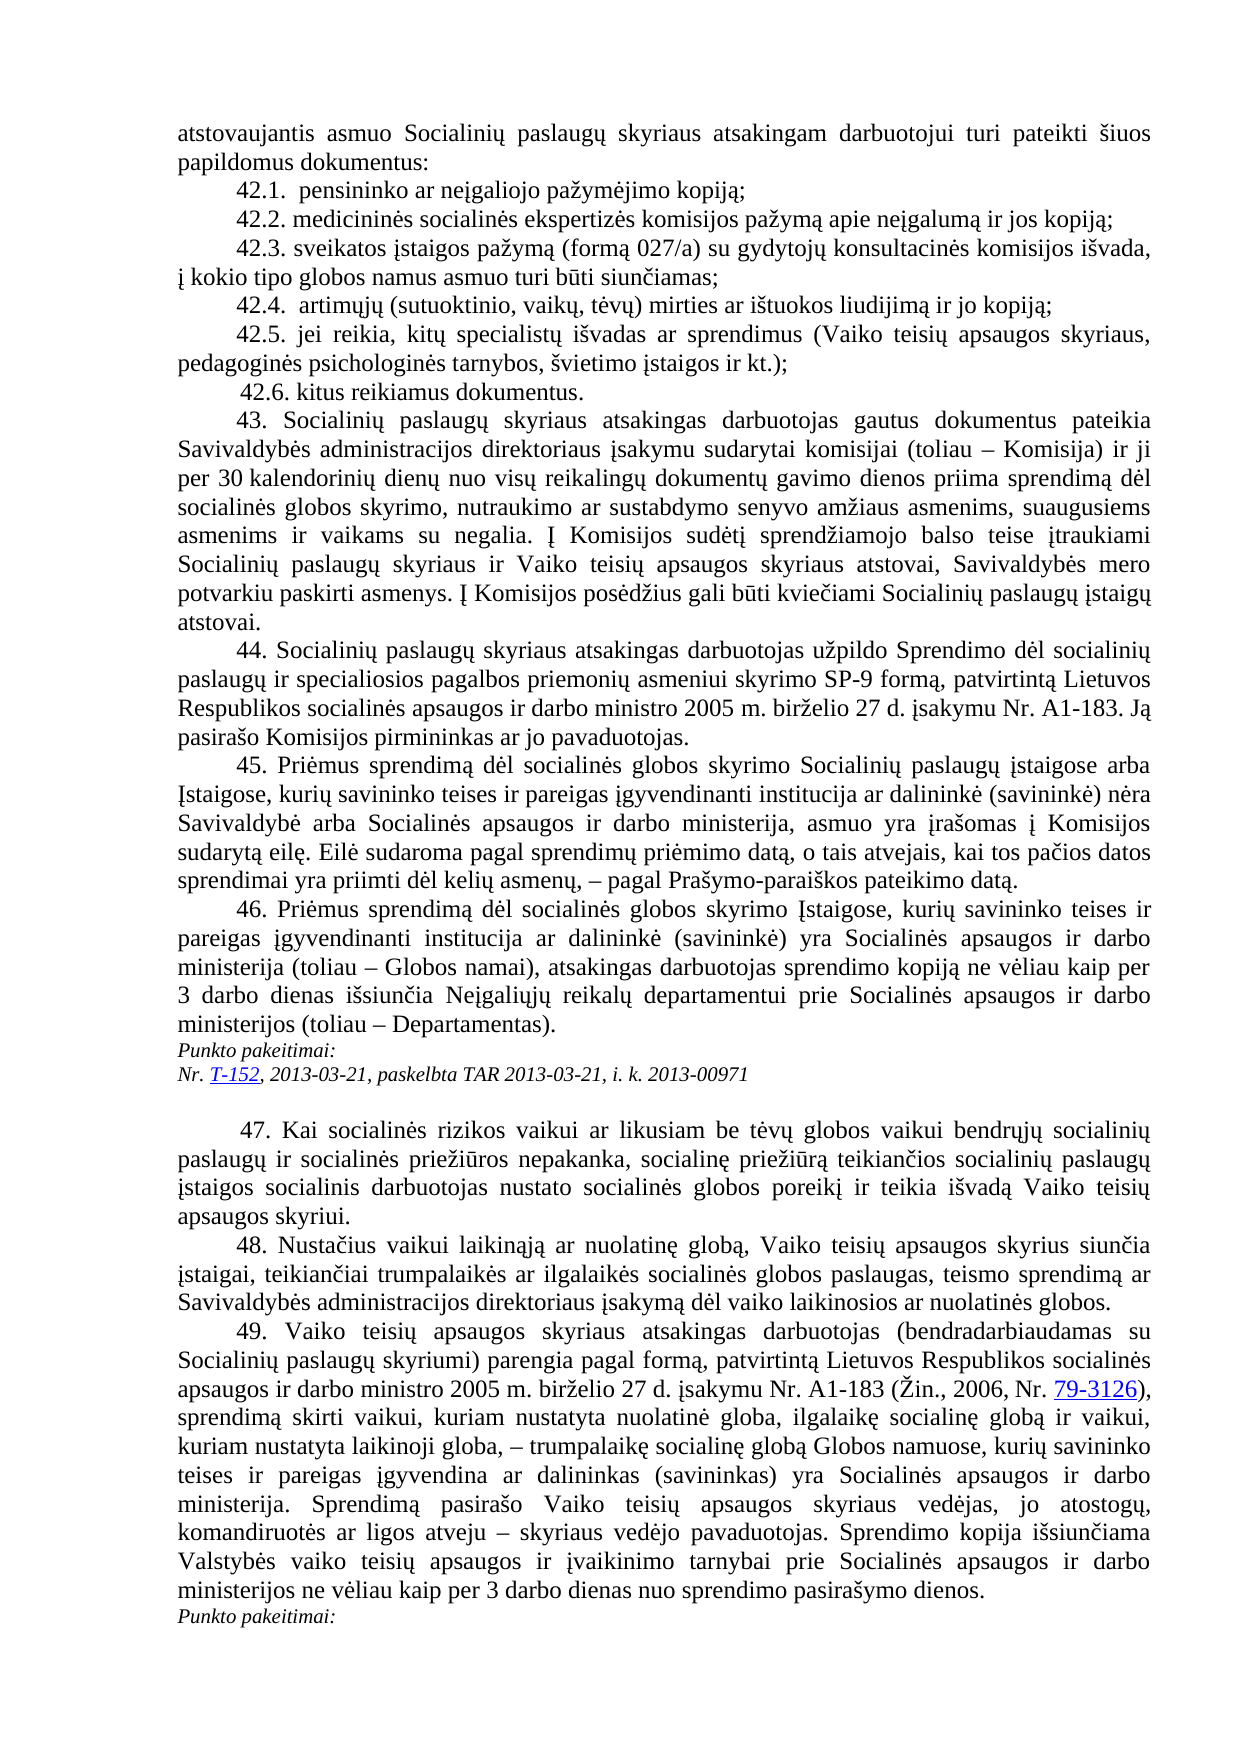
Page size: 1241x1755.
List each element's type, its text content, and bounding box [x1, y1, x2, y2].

text 49. Vaiko teisių apsaugos skyriaus atsakingas darbuotojas (bendradarbiaudamas su Socialinių paslaugų skyriumi) parengia pagal formą, patvirtintą Lietuvos Respublikos socialinės apsaugos ir darbo ministro 2005 m. birželio 27 d. įsakymu Nr. A1-183 (Žin., 2006, Nr. 79-3126), sprendimą skirti vaikui, kuriam nustatyta nuolatinė globa, ilgalaikę socialinę globą ir vaikui, kuriam nustatyta laikinoji globa, – trumpalaikę socialinę globą Globos namuose, kurių savininko teises ir pareigas įgyvendina ar dalininkas (savininkas) yra Socialinės apsaugos ir darbo ministerija. Sprendimą pasirašo Vaiko teisių apsaugos skyriaus vedėjas, jo atostogų, komandiruotės ar ligos atveju – skyriaus vedėjo pavaduotojas. Sprendimo kopija išsiunčiama Valstybės vaiko teisių apsaugos ir įvaikinimo tarnybai prie Socialinės apsaugos ir darbo ministerijos ne vėliau kaip per 3 darbo dienas nuo sprendimo pasirašymo dienos. [177, 1316, 1152, 1604]
text 42.3. sveikatos įstaigos pažymą (formą 027/a) su gydytojų konsultacinės komisijos išvada, į kokio tipo globos namus asmuo turi būti siunčiamas; [177, 233, 1152, 291]
text 42.2. medicininės socialinės ekspertizės komisijos pažymą apie neįgalumą ir jos kopiją; [177, 204, 1152, 233]
text 45. Priėmus sprendimą dėl socialinės globos skyrimo Socialinių paslaugų įstaigose arba Įstaigose, kurių savininko teises ir pareigas įgyvendinanti institucija ar dalininkė (savininkė) nėra Savivaldybė arba Socialinės apsaugos ir darbo ministerija, asmuo yra įrašomas į Komisijos sudarytą eilę. Eilė sudaroma pagal sprendimų priėmimo datą, o tais atvejais, kai tos pačios datos sprendimai yra priimti dėl kelių asmenų, – pagal Prašymo-paraiškos pateikimo datą. [177, 751, 1152, 894]
text 46. Priėmus sprendimą dėl socialinės globos skyrimo Įstaigose, kurių savininko teises ir pareigas įgyvendinanti institucija ar dalininkė (savininkė) yra Socialinės apsaugos ir darbo ministerija (toliau – Globos namai), atsakingas darbuotojas sprendimo kopiją ne vėliau kaip per 3 darbo dienas išsiunčia Neįgaliųjų reikalų departamentui prie Socialinės apsaugos ir darbo ministerijos (toliau – Departamentas). [177, 894, 1152, 1038]
text Punkto pakeitimai: [177, 1604, 1152, 1628]
text 42.5. jei reikia, kitų specialistų išvadas ar sprendimus (Vaiko teisių apsaugos skyriaus, pedagoginės psichologinės tarnybos, švietimo įstaigos ir kt.); [177, 319, 1152, 377]
text 47. Kai socialinės rizikos vaikui ar likusiam be tėvų globos vaikui bendrųjų socialinių paslaugų ir socialinės priežiūros nepakanka, socialinę priežiūrą teikiančios socialinių paslaugų įstaigos socialinis darbuotojas nustato socialinės globos poreikį ir teikia išvadą Vaiko teisių apsaugos skyriui. [177, 1115, 1152, 1230]
text 43. Socialinių paslaugų skyriaus atsakingas darbuotojas gautus dokumentus pateikia Savivaldybės administracijos direktoriaus įsakymu sudarytai komisijai (toliau – Komisija) ir ji per 30 kalendorinių dienų nuo visų reikalingų dokumentų gavimo dienos priima sprendimą dėl socialinės globos skyrimo, nutraukimo ar sustabdymo senyvo amžiaus asmenims, suaugusiems asmenims ir vaikams su negalia. Į Komisijos sudėtį sprendžiamojo balso teise įtraukiami Socialinių paslaugų skyriaus ir Vaiko teisių apsaugos skyriaus atstovai, Savivaldybės mero potvarkiu paskirti asmenys. Į Komisijos posėdžius gali būti kviečiami Socialinių paslaugų įstaigų atstovai. [177, 406, 1152, 636]
text atstovaujantis asmuo Socialinių paslaugų skyriaus atsakingam darbuotojui turi pateikti šiuos papildomus dokumentus: [177, 118, 1152, 176]
text 44. Socialinių paslaugų skyriaus atsakingas darbuotojas užpildo Sprendimo dėl socialinių paslaugų ir specialiosios pagalbos priemonių asmeniui skyrimo SP-9 formą, patvirtintą Lietuvos Respublikos socialinės apsaugos ir darbo ministro 2005 m. birželio 27 d. įsakymu Nr. A1-183. Ją pasirašo Komisijos pirmininkas ar jo pavaduotojas. [177, 636, 1152, 751]
text 42.4. artimųjų (sutuoktinio, vaikų, tėvų) mirties ar ištuokos liudijimą ir jo kopiją; [177, 291, 1152, 319]
text Nr. T-152, 2013-03-21, paskelbta TAR 2013-03-21, i. k. 2013-00971 [177, 1062, 1152, 1086]
text Punkto pakeitimai: [177, 1038, 1152, 1062]
text 42.1. pensininko ar neįgaliojo pažymėjimo kopiją; [177, 176, 1152, 204]
text 42.6. kitus reikiamus dokumentus. [177, 377, 1152, 406]
text 48. Nustačius vaikui laikinąją ar nuolatinę globą, Vaiko teisių apsaugos skyrius siunčia įstaigai, teikiančiai trumpalaikės ar ilgalaikės socialinės globos paslaugas, teismo sprendimą ar Savivaldybės administracijos direktoriaus įsakymą dėl vaiko laikinosios ar nuolatinės globos. [177, 1230, 1152, 1316]
